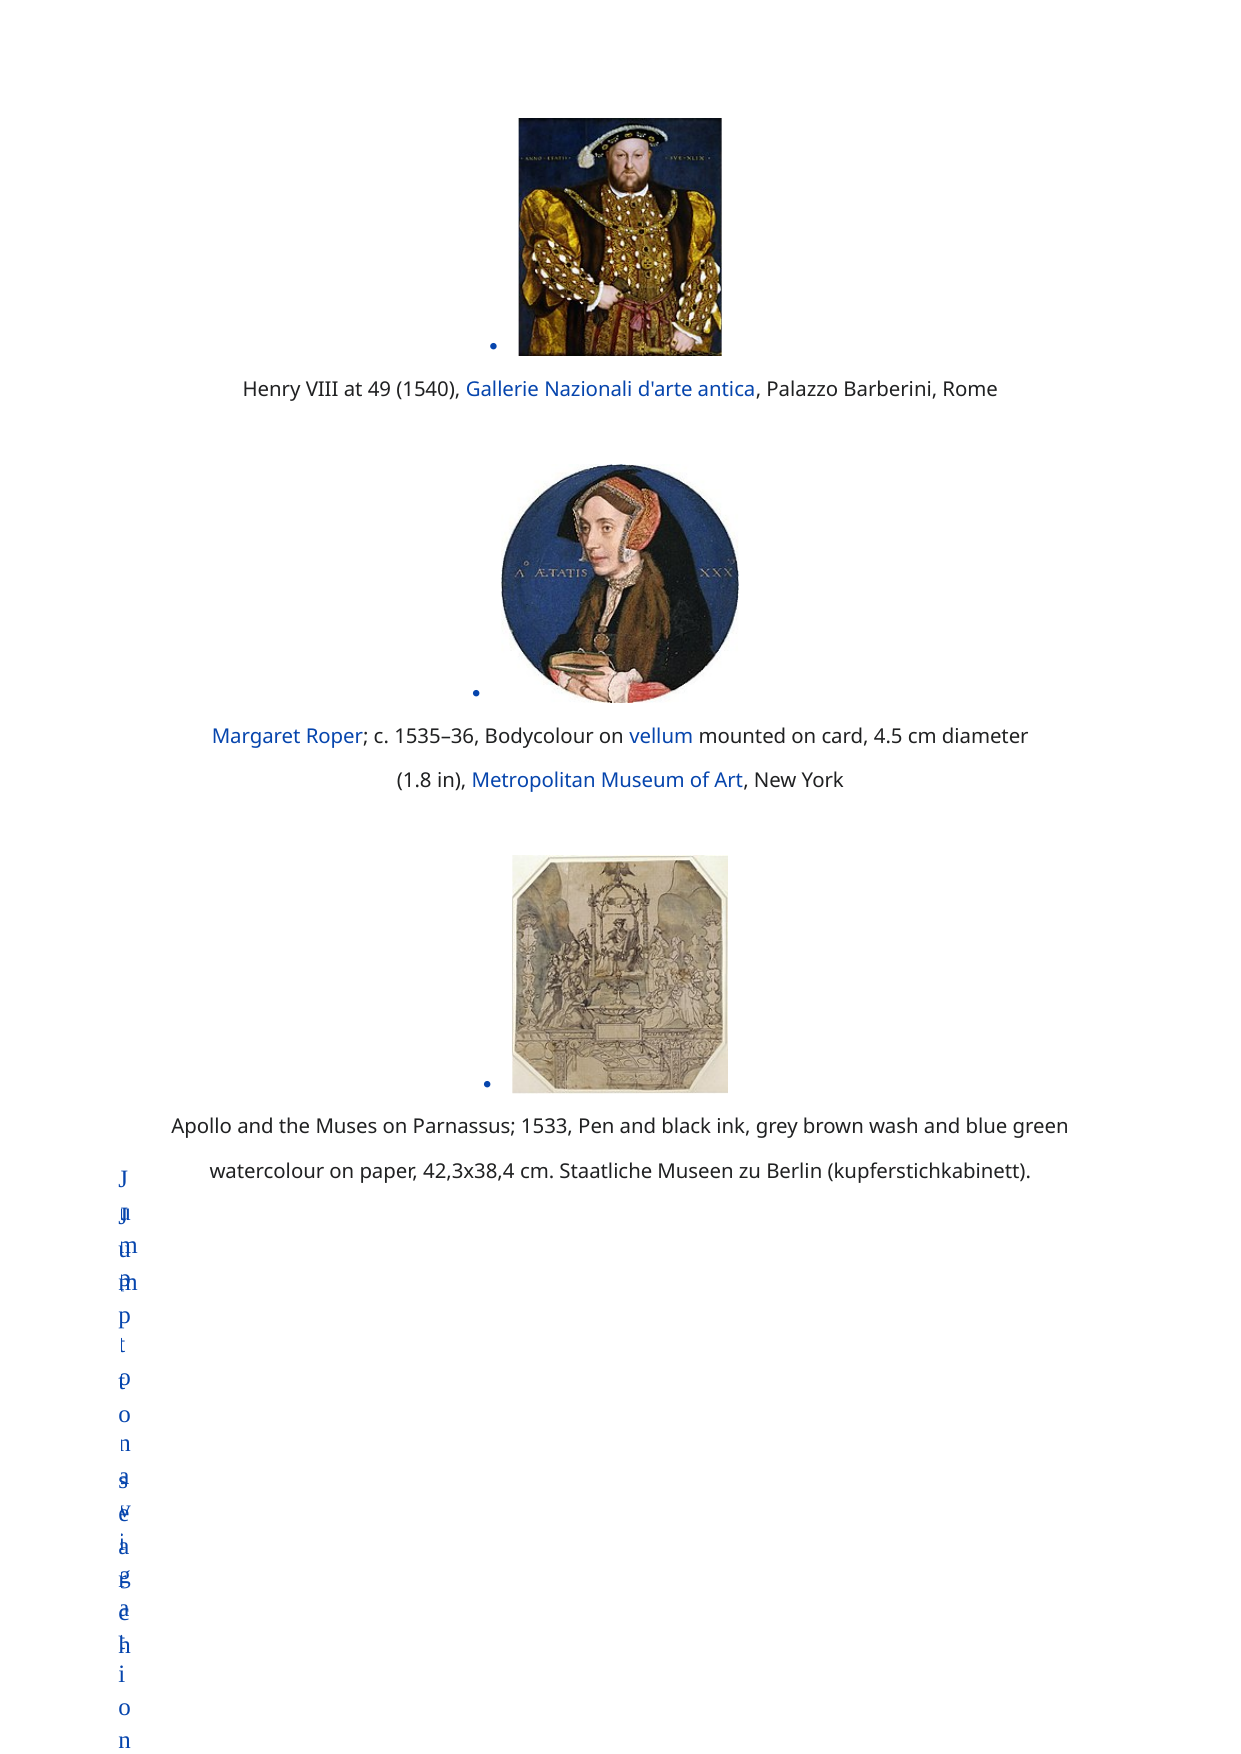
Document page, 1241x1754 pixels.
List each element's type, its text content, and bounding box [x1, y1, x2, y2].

picture [512, 855, 728, 1094]
picture [518, 118, 722, 356]
list Henry VIII at 49 (1540), Gallerie Nazionali d'arte antica, Palazzo Barberini, Rome [118, 374, 1122, 402]
list Margaret Roper; c. 1535–36, Bodycolour on vellum mounted on card, 4.5 cm diameter (1.8 in), Metropolitan Museum of Art, New York [118, 721, 1122, 793]
picture [501, 464, 739, 703]
list Apollo and the Muses on Parnassus; 1533, Pen and black ink, grey brown wash and blue green watercolour on paper, 42,3x38,4 cm. Staatliche Museen zu Berlin (kupferstichkabinett). [118, 1112, 1122, 1184]
